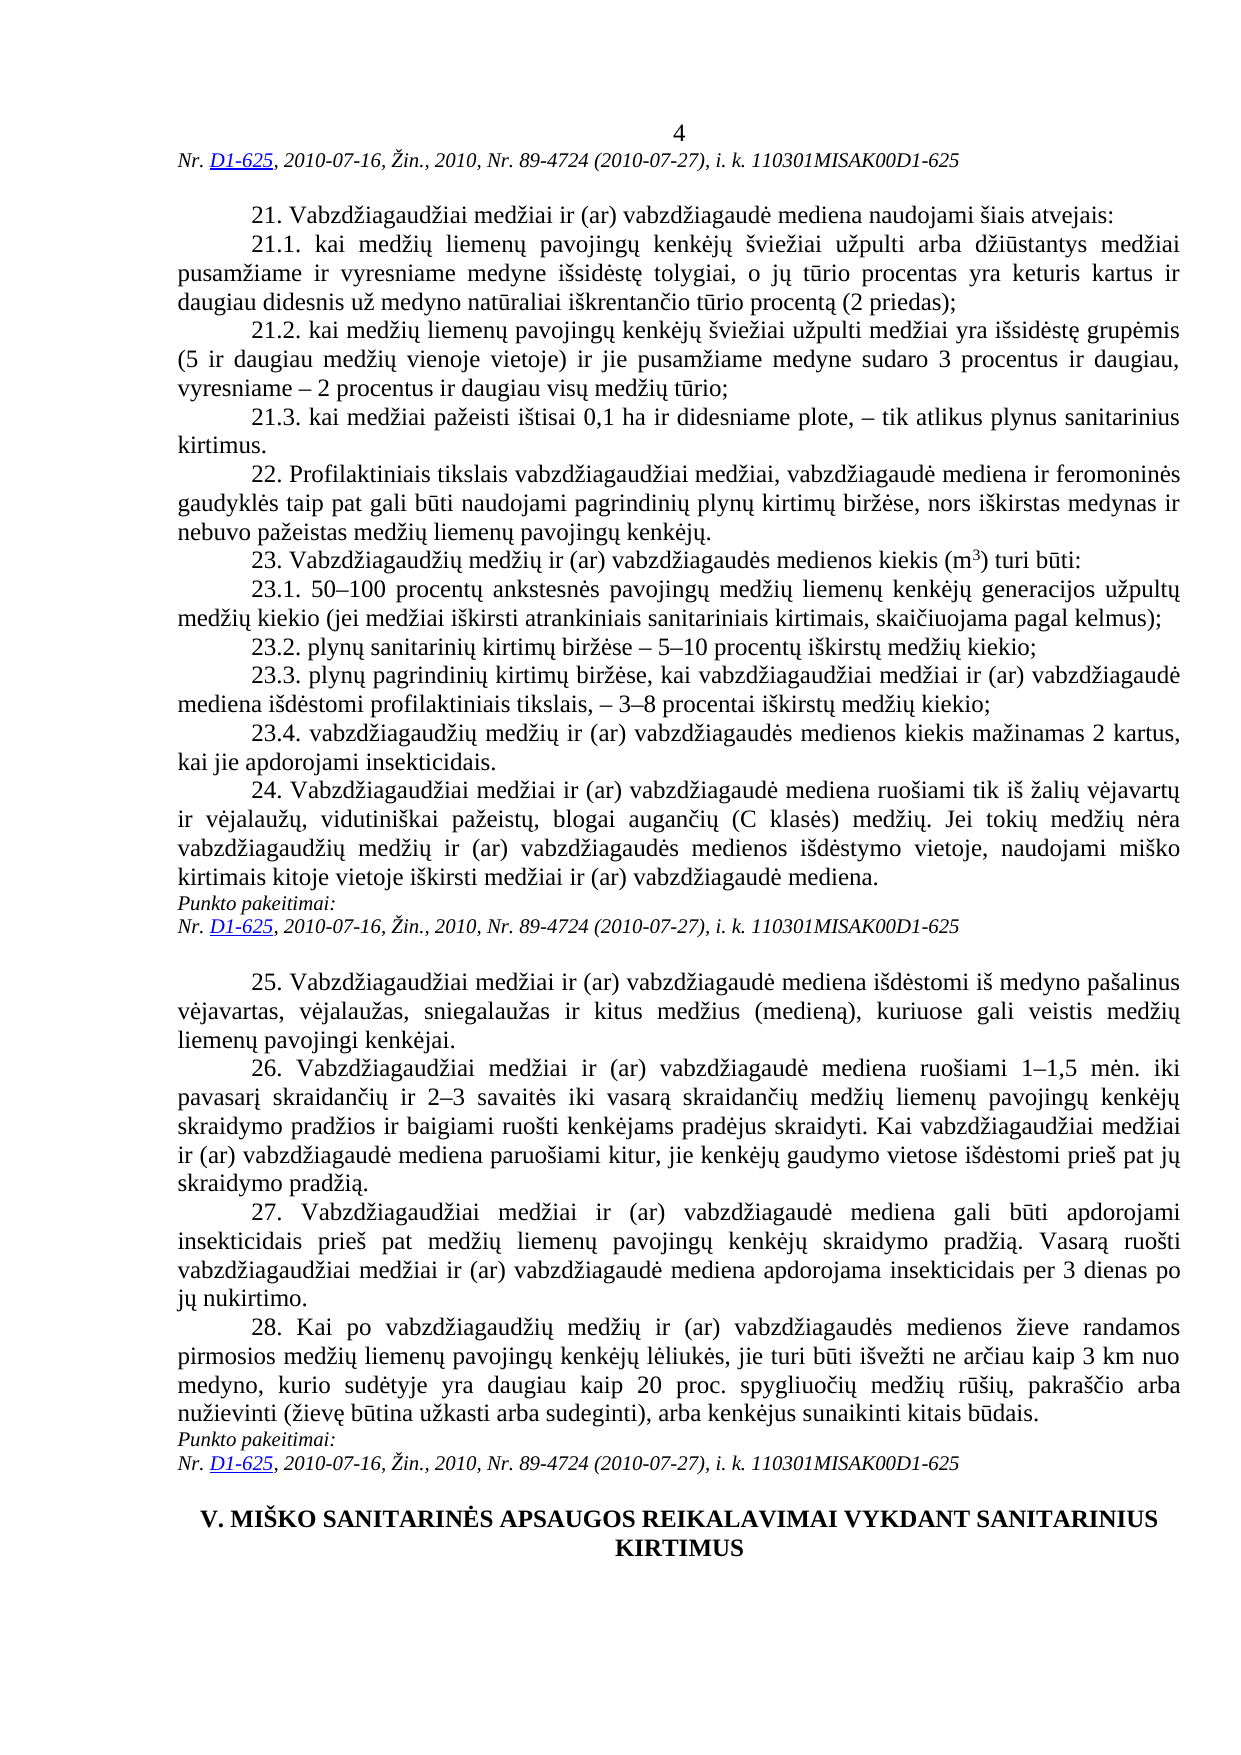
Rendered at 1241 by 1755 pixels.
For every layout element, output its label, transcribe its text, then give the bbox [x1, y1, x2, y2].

text 21.3. kai medžiai pažeisti ištisai 0,1 ha ir didesniame plote, – tik atlikus plynus sanitarinius kirtimus. [177, 402, 1181, 459]
text Punkto pakeitimai: [177, 1427, 1181, 1451]
text 28. Kai po vabzdžiagaudžių medžių ir (ar) vabzdžiagaudės medienos žieve randamos pirmosios medžių liemenų pavojingų kenkėjų lėliukės, jie turi būti išvežti ne arčiau kaip 3 km nuo medyno, kurio sudėtyje yra daugiau kaip 20 proc. spygliuočių medžių rūšių, pakraščio arba nužievinti (žievę būtina užkasti arba sudeginti), arba kenkėjus sunaikinti kitais būdais. [177, 1312, 1181, 1427]
text 21.1. kai medžių liemenų pavojingų kenkėjų šviežiai užpulti arba džiūstantys medžiai pusamžiame ir vyresniame medyne išsidėstę tolygiai, o jų tūrio procentas yra keturis kartus ir daugiau didesnis už medyno natūraliai iškrentančio tūrio procentą (2 priedas); [177, 229, 1181, 315]
text 23.2. plynų sanitarinių kirtimų biržėse – 5–10 procentų iškirstų medžių kiekio; [177, 632, 1181, 660]
text 21. Vabzdžiagaudžiai medžiai ir (ar) vabzdžiagaudė mediena naudojami šiais atvejais: [177, 200, 1181, 229]
text 22. Profilaktiniais tikslais vabzdžiagaudžiai medžiai, vabzdžiagaudė mediena ir feromoninės gaudyklės taip pat gali būti naudojami pagrindinių plynų kirtimų biržėse, nors iškirstas medynas ir nebuvo pažeistas medžių liemenų pavojingų kenkėjų. [177, 459, 1181, 545]
text 23.1. 50–100 procentų ankstesnės pavojingų medžių liemenų kenkėjų generacijos užpultų medžių kiekio (jei medžiai iškirsti atrankiniais sanitariniais kirtimais, skaičiuojama pagal kelmus); [177, 574, 1181, 632]
text Nr. D1-625, 2010-07-16, Žin., 2010, Nr. 89-4724 (2010-07-27), i. k. 110301MISAK00D1-625 [177, 148, 1181, 172]
text Nr. D1-625, 2010-07-16, Žin., 2010, Nr. 89-4724 (2010-07-27), i. k. 110301MISAK00D1-625 [177, 1451, 1181, 1475]
text 27. Vabzdžiagaudžiai medžiai ir (ar) vabzdžiagaudė mediena gali būti apdorojami insekticidais prieš pat medžių liemenų pavojingų kenkėjų skraidymo pradžią. Vasarą ruošti vabzdžiagaudžiai medžiai ir (ar) vabzdžiagaudė mediena apdorojama insekticidais per 3 dienas po jų nukirtimo. [177, 1197, 1181, 1312]
text 23. Vabzdžiagaudžių medžių ir (ar) vabzdžiagaudės medienos kiekis (m3) turi būti: [177, 545, 1181, 574]
text Punkto pakeitimai: [177, 890, 1181, 914]
text 25. Vabzdžiagaudžiai medžiai ir (ar) vabzdžiagaudė mediena išdėstomi iš medyno pašalinus vėjavartas, vėjalaužas, sniegalaužas ir kitus medžius (medieną), kuriuose gali veistis medžių liemenų pavojingi kenkėjai. [177, 967, 1181, 1053]
text V. MIŠKO SANITARINĖS APSAUGOS REIKALAVIMAI VYKDANT SANITARINIUS KIRTIMUS [177, 1504, 1181, 1562]
text 23.4. vabzdžiagaudžių medžių ir (ar) vabzdžiagaudės medienos kiekis mažinamas 2 kartus, kai jie apdorojami insekticidais. [177, 718, 1181, 775]
text 26. Vabzdžiagaudžiai medžiai ir (ar) vabzdžiagaudė mediena ruošiami 1–1,5 mėn. iki pavasarį skraidančių ir 2–3 savaitės iki vasarą skraidančių medžių liemenų pavojingų kenkėjų skraidymo pradžios ir baigiami ruošti kenkėjams pradėjus skraidyti. Kai vabzdžiagaudžiai medžiai ir (ar) vabzdžiagaudė mediena paruošiami kitur, jie kenkėjų gaudymo vietose išdėstomi prieš pat jų skraidymo pradžią. [177, 1053, 1181, 1197]
text 24. Vabzdžiagaudžiai medžiai ir (ar) vabzdžiagaudė mediena ruošiami tik iš žalių vėjavartų ir vėjalaužų, vidutiniškai pažeistų, blogai augančių (C klasės) medžių. Jei tokių medžių nėra vabzdžiagaudžių medžių ir (ar) vabzdžiagaudės medienos išdėstymo vietoje, naudojami miško kirtimais kitoje vietoje iškirsti medžiai ir (ar) vabzdžiagaudė mediena. [177, 775, 1181, 890]
text 23.3. plynų pagrindinių kirtimų biržėse, kai vabzdžiagaudžiai medžiai ir (ar) vabzdžiagaudė mediena išdėstomi profilaktiniais tikslais, – 3–8 procentai iškirstų medžių kiekio; [177, 660, 1181, 718]
text 21.2. kai medžių liemenų pavojingų kenkėjų šviežiai užpulti medžiai yra išsidėstę grupėmis (5 ir daugiau medžių vienoje vietoje) ir jie pusamžiame medyne sudaro 3 procentus ir daugiau, vyresniame – 2 procentus ir daugiau visų medžių tūrio; [177, 315, 1181, 402]
text Nr. D1-625, 2010-07-16, Žin., 2010, Nr. 89-4724 (2010-07-27), i. k. 110301MISAK00D1-625 [177, 914, 1181, 938]
